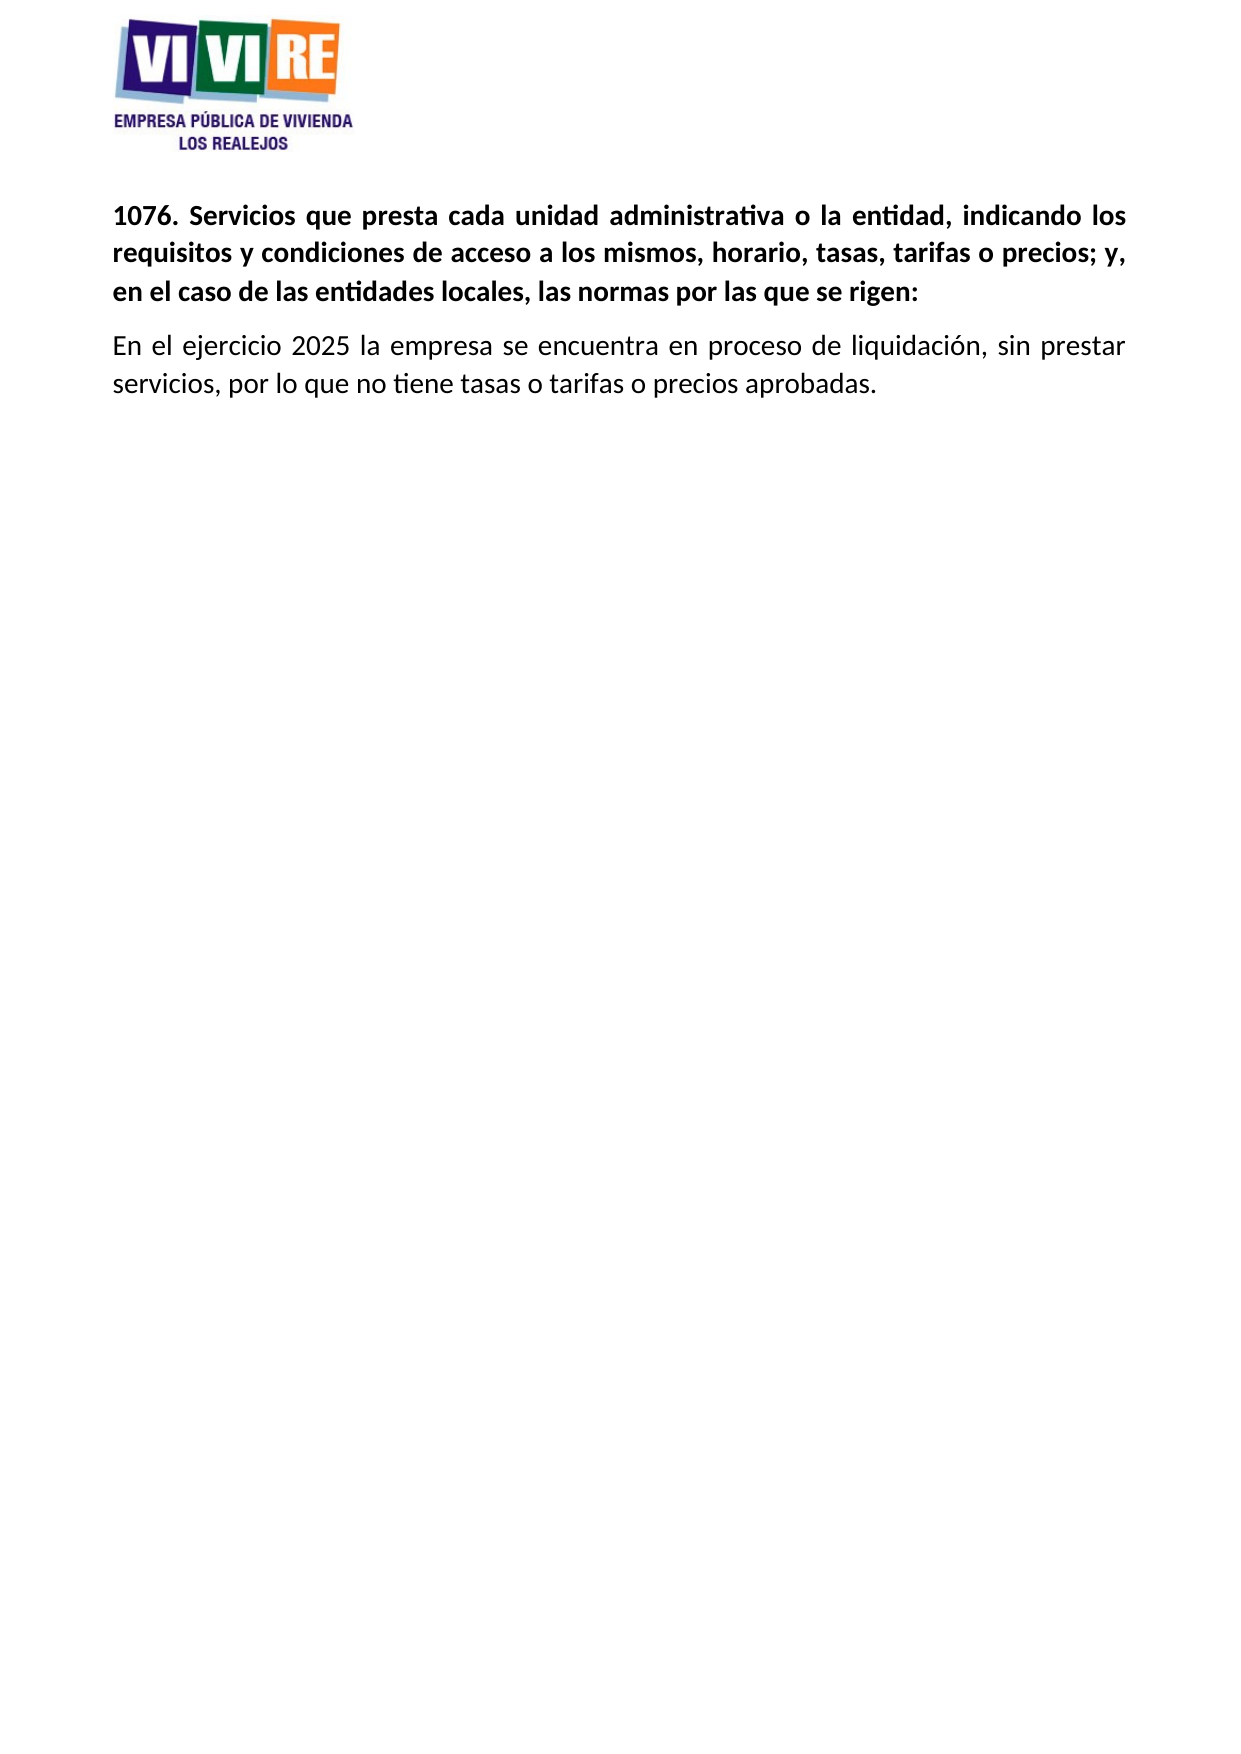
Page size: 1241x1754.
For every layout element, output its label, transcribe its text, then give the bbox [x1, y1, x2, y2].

text 1076. Servicios que presta cada unidad administrativa o la entidad, indicando los requisitos y condiciones de acceso a los mismos, horario, tasas, tarifas o precios; y, en el caso de las entidades locales, las normas por las que se rigen: [112, 197, 1128, 308]
text En el ejercicio 2025 la empresa se encuentra en proceso de liquidación, sin prestar servicios, por lo que no tiene tasas o tarifas o precios aprobadas. [112, 327, 1128, 401]
